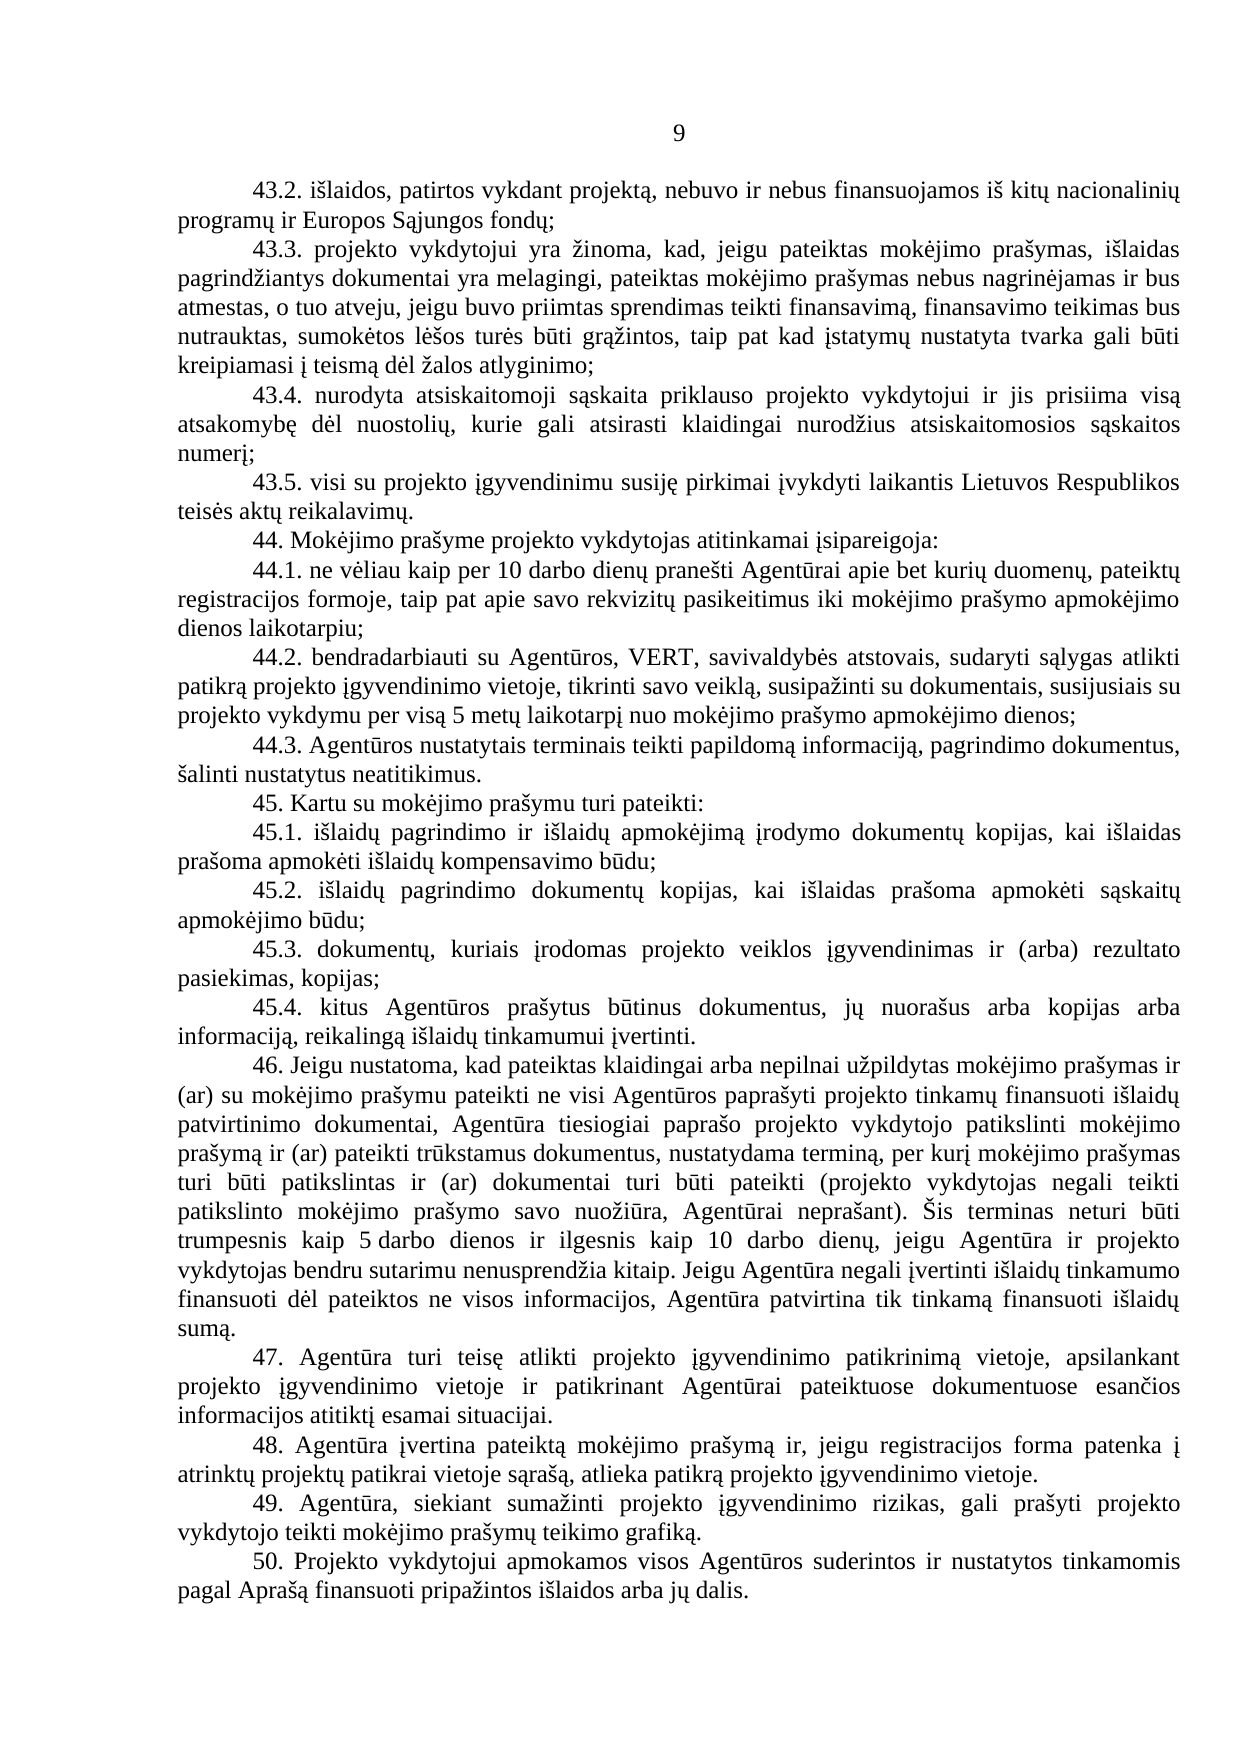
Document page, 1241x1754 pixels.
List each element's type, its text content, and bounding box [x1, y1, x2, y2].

text 44.2. bendradarbiauti su Agentūros, VERT, savivaldybės atstovais, sudaryti sąlygas atlikti patikrą projekto įgyvendinimo vietoje, tikrinti savo veiklą, susipažinti su dokumentais, susijusiais su projekto vykdymu per visą 5 metų laikotarpį nuo mokėjimo prašymo apmokėjimo dienos; [177, 642, 1181, 730]
text 45. Kartu su mokėjimo prašymu turi pateikti: [177, 788, 1181, 817]
text 43.4. nurodyta atsiskaitomoji sąskaita priklauso projekto vykdytojui ir jis prisiima visą atsakomybę dėl nuostolių, kurie gali atsirasti klaidingai nurodžius atsiskaitomosios sąskaitos numerį; [177, 380, 1181, 467]
text 44. Mokėjimo prašyme projekto vykdytojas atitinkamai įsipareigoja: [177, 526, 1181, 555]
text 50. Projekto vykdytojui apmokamos visos Agentūros suderintos ir nustatytos tinkamomis pagal Aprašą finansuoti pripažintos išlaidos arba jų dalis. [177, 1546, 1181, 1604]
text 45.2. išlaidų pagrindimo dokumentų kopijas, kai išlaidas prašoma apmokėti sąskaitų apmokėjimo būdu; [177, 876, 1181, 934]
text 43.5. visi su projekto įgyvendinimu susiję pirkimai įvykdyti laikantis Lietuvos Respublikos teisės aktų reikalavimų. [177, 467, 1181, 526]
text 48. Agentūra įvertina pateiktą mokėjimo prašymą ir, jeigu registracijos forma patenka į atrinktų projektų patikrai vietoje sąrašą, atlieka patikrą projekto įgyvendinimo vietoje. [177, 1430, 1181, 1488]
text 44.3. Agentūros nustatytais terminais teikti papildomą informaciją, pagrindimo dokumentus, šalinti nustatytus neatitikimus. [177, 730, 1181, 788]
text 45.4. kitus Agentūros prašytus būtinus dokumentus, jų nuorašus arba kopijas arba informaciją, reikalingą išlaidų tinkamumui įvertinti. [177, 992, 1181, 1051]
text 49. Agentūra, siekiant sumažinti projekto įgyvendinimo rizikas, gali prašyti projekto vykdytojo teikti mokėjimo prašymų teikimo grafiką. [177, 1488, 1181, 1546]
text 47. Agentūra turi teisę atlikti projekto įgyvendinimo patikrinimą vietoje, apsilankant projekto įgyvendinimo vietoje ir patikrinant Agentūrai pateiktuose dokumentuose esančios informacijos atitiktį esamai situacijai. [177, 1342, 1181, 1430]
text 46. Jeigu nustatoma, kad pateiktas klaidingai arba nepilnai užpildytas mokėjimo prašymas ir (ar) su mokėjimo prašymu pateikti ne visi Agentūros paprašyti projekto tinkamų finansuoti išlaidų patvirtinimo dokumentai, Agentūra tiesiogiai paprašo projekto vykdytojo patikslinti mokėjimo prašymą ir (ar) pateikti trūkstamus dokumentus, nustatydama terminą, per kurį mokėjimo prašymas turi būti patikslintas ir (ar) dokumentai turi būti pateikti (projekto vykdytojas negali teikti patikslinto mokėjimo prašymo savo nuožiūra, Agentūrai neprašant). Šis terminas neturi būti trumpesnis kaip 5 darbo dienos ir ilgesnis kaip 10 darbo dienų, jeigu Agentūra ir projekto vykdytojas bendru sutarimu nenusprendžia kitaip. Jeigu Agentūra negali įvertinti išlaidų tinkamumo finansuoti dėl pateiktos ne visos informacijos, Agentūra patvirtina tik tinkamą finansuoti išlaidų sumą. [177, 1051, 1181, 1342]
text 43.3. projekto vykdytojui yra žinoma, kad, jeigu pateiktas mokėjimo prašymas, išlaidas pagrindžiantys dokumentai yra melagingi, pateiktas mokėjimo prašymas nebus nagrinėjamas ir bus atmestas, o tuo atveju, jeigu buvo priimtas sprendimas teikti finansavimą, finansavimo teikimas bus nutrauktas, sumokėtos lėšos turės būti grąžintos, taip pat kad įstatymų nustatyta tvarka gali būti kreipiamasi į teismą dėl žalos atlyginimo; [177, 234, 1181, 380]
text 44.1. ne vėliau kaip per 10 darbo dienų pranešti Agentūrai apie bet kurių duomenų, pateiktų registracijos formoje, taip pat apie savo rekvizitų pasikeitimus iki mokėjimo prašymo apmokėjimo dienos laikotarpiu; [177, 555, 1181, 642]
text 45.1. išlaidų pagrindimo ir išlaidų apmokėjimą įrodymo dokumentų kopijas, kai išlaidas prašoma apmokėti išlaidų kompensavimo būdu; [177, 817, 1181, 876]
text 43.2. išlaidos, patirtos vykdant projektą, nebuvo ir nebus finansuojamos iš kitų nacionalinių programų ir Europos Sąjungos fondų; [177, 176, 1181, 234]
text 45.3. dokumentų, kuriais įrodomas projekto veiklos įgyvendinimas ir (arba) rezultato pasiekimas, kopijas; [177, 934, 1181, 992]
